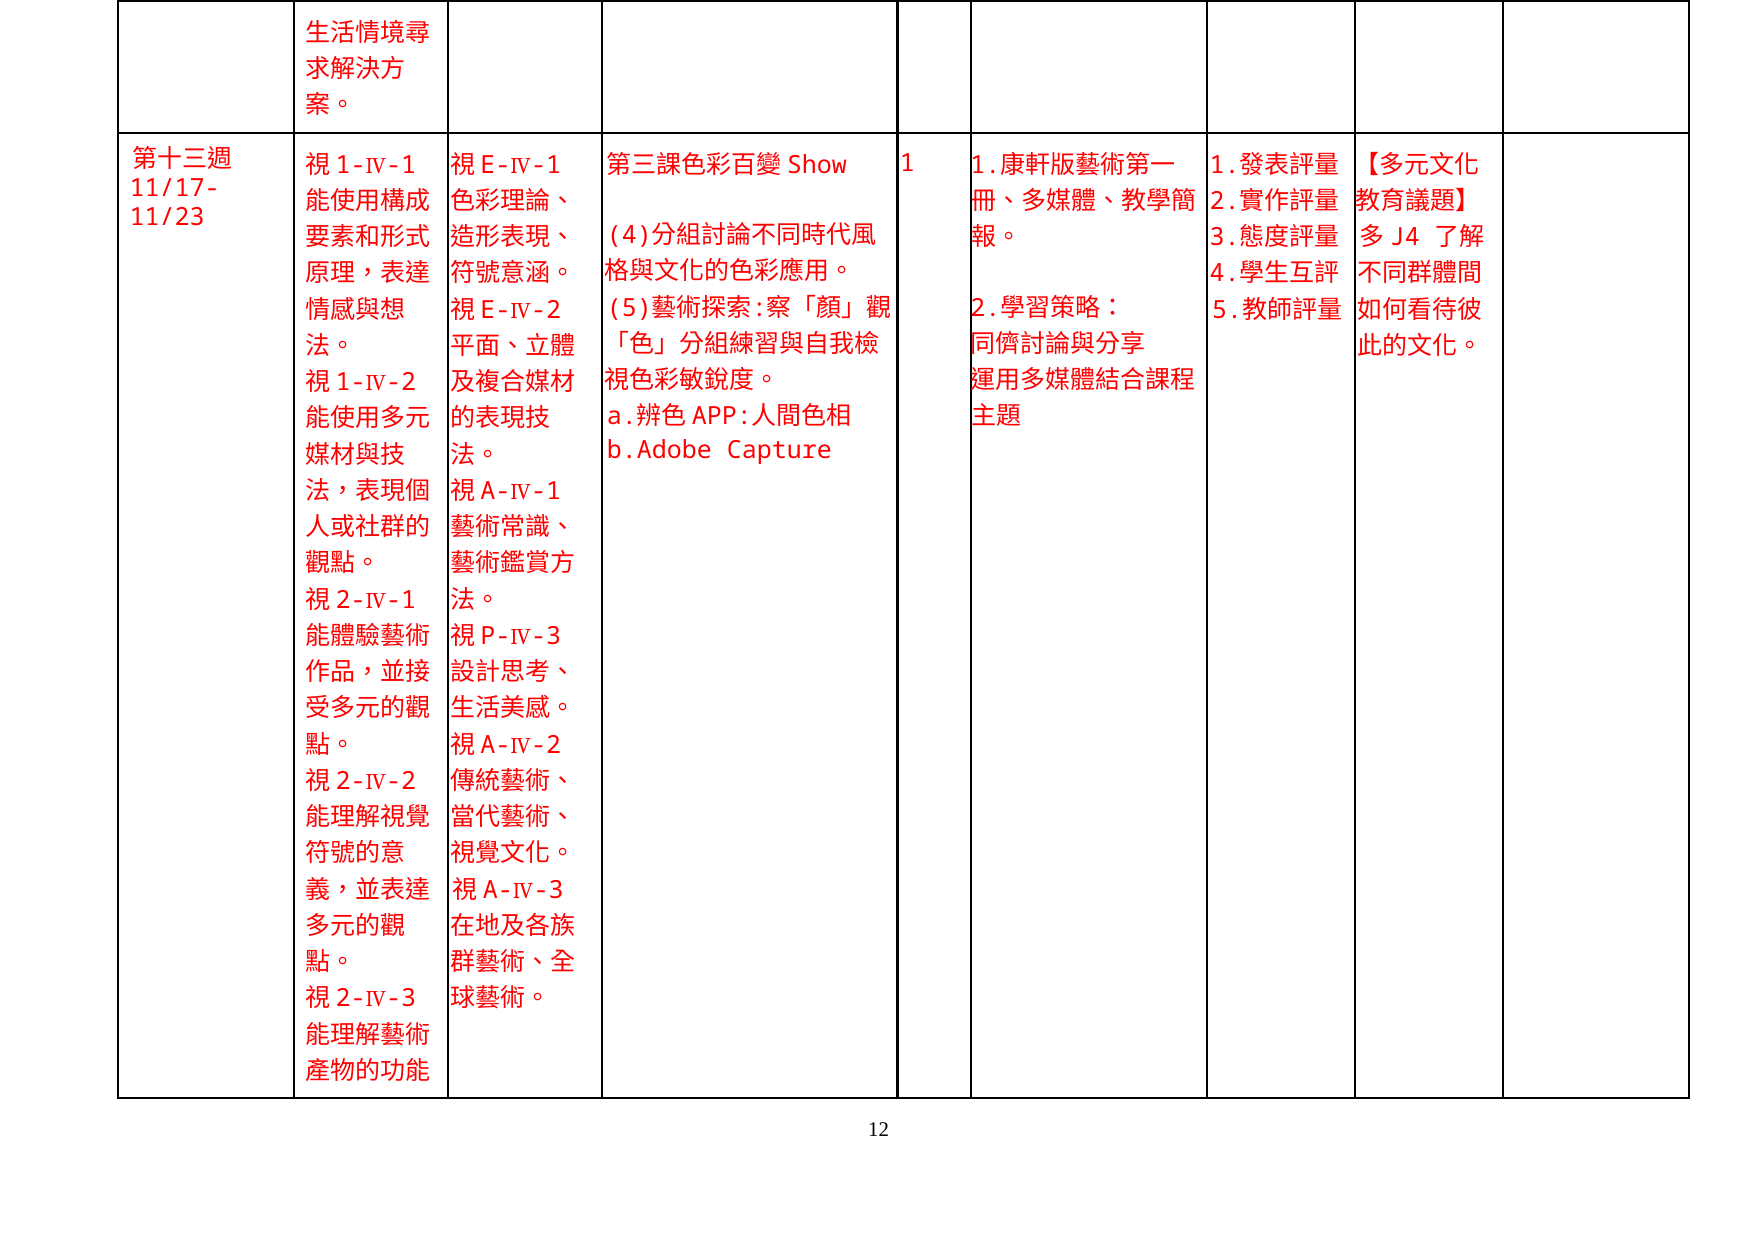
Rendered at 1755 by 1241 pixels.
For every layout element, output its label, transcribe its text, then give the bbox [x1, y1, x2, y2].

table_cell 視1-Ⅳ-1 能使用構成要素和形式原理，表達情感與想法。 視1-Ⅳ-2 能使用多元媒材與技法，表現個人或社群的觀點。 視2-Ⅳ-1 能體驗藝術作品，並接受多元的觀點。 視2-Ⅳ-2 能理解視覺符號的意義，並表達多元的觀點。 視2-Ⅳ-3 能理解藝術產物的功能 [295, 134, 447, 1097]
table_cell [899, 2, 970, 132]
table_cell [1504, 2, 1688, 132]
table_cell 1 [899, 134, 970, 1097]
table_cell 第三課色彩百變Show (4)分組討論不同時代風格與文化的色彩應用。 (5)藝術探索:察「顏」觀「色」分組練習與自我檢視色彩敏銳度。 a.辨色APP:人間色相 b.Adobe Capture [603, 134, 896, 1097]
table_cell 1.發表評量 2.實作評量 3.態度評量 4.學生互評 5.教師評量 [1208, 134, 1354, 1097]
table_cell 第十三週11/17-11/23 [119, 134, 293, 1097]
table_cell 生活情境尋求解決方案。 [295, 2, 447, 132]
table_cell [1504, 134, 1688, 1097]
table_cell 視E-Ⅳ-1 色彩理論、造形表現、符號意涵。 視E-Ⅳ-2 平面、立體及複合媒材的表現技法。 視A-Ⅳ-1 藝術常識、藝術鑑賞方法。 視P-Ⅳ-3 設計思考、生活美感。 視A-Ⅳ-2 傳統藝術、當代藝術、視覺文化。 視A-Ⅳ-3 在地及各族群藝術、全球藝術。 [449, 134, 601, 1097]
table_cell [119, 2, 293, 132]
table_cell [449, 2, 601, 132]
table_cell [603, 2, 896, 132]
table_cell [972, 2, 1206, 132]
table_cell [1356, 2, 1502, 132]
table_cell [1208, 2, 1354, 132]
table_cell 【多元文化教育議題】 多J4 了解不同群體間如何看待彼此的文化。 [1356, 134, 1502, 1097]
table_cell 1.康軒版藝術第一冊、多媒體、教學簡報。 2.學習策略： 同儕討論與分享 運用多媒體結合課程主題 [972, 134, 1206, 1097]
